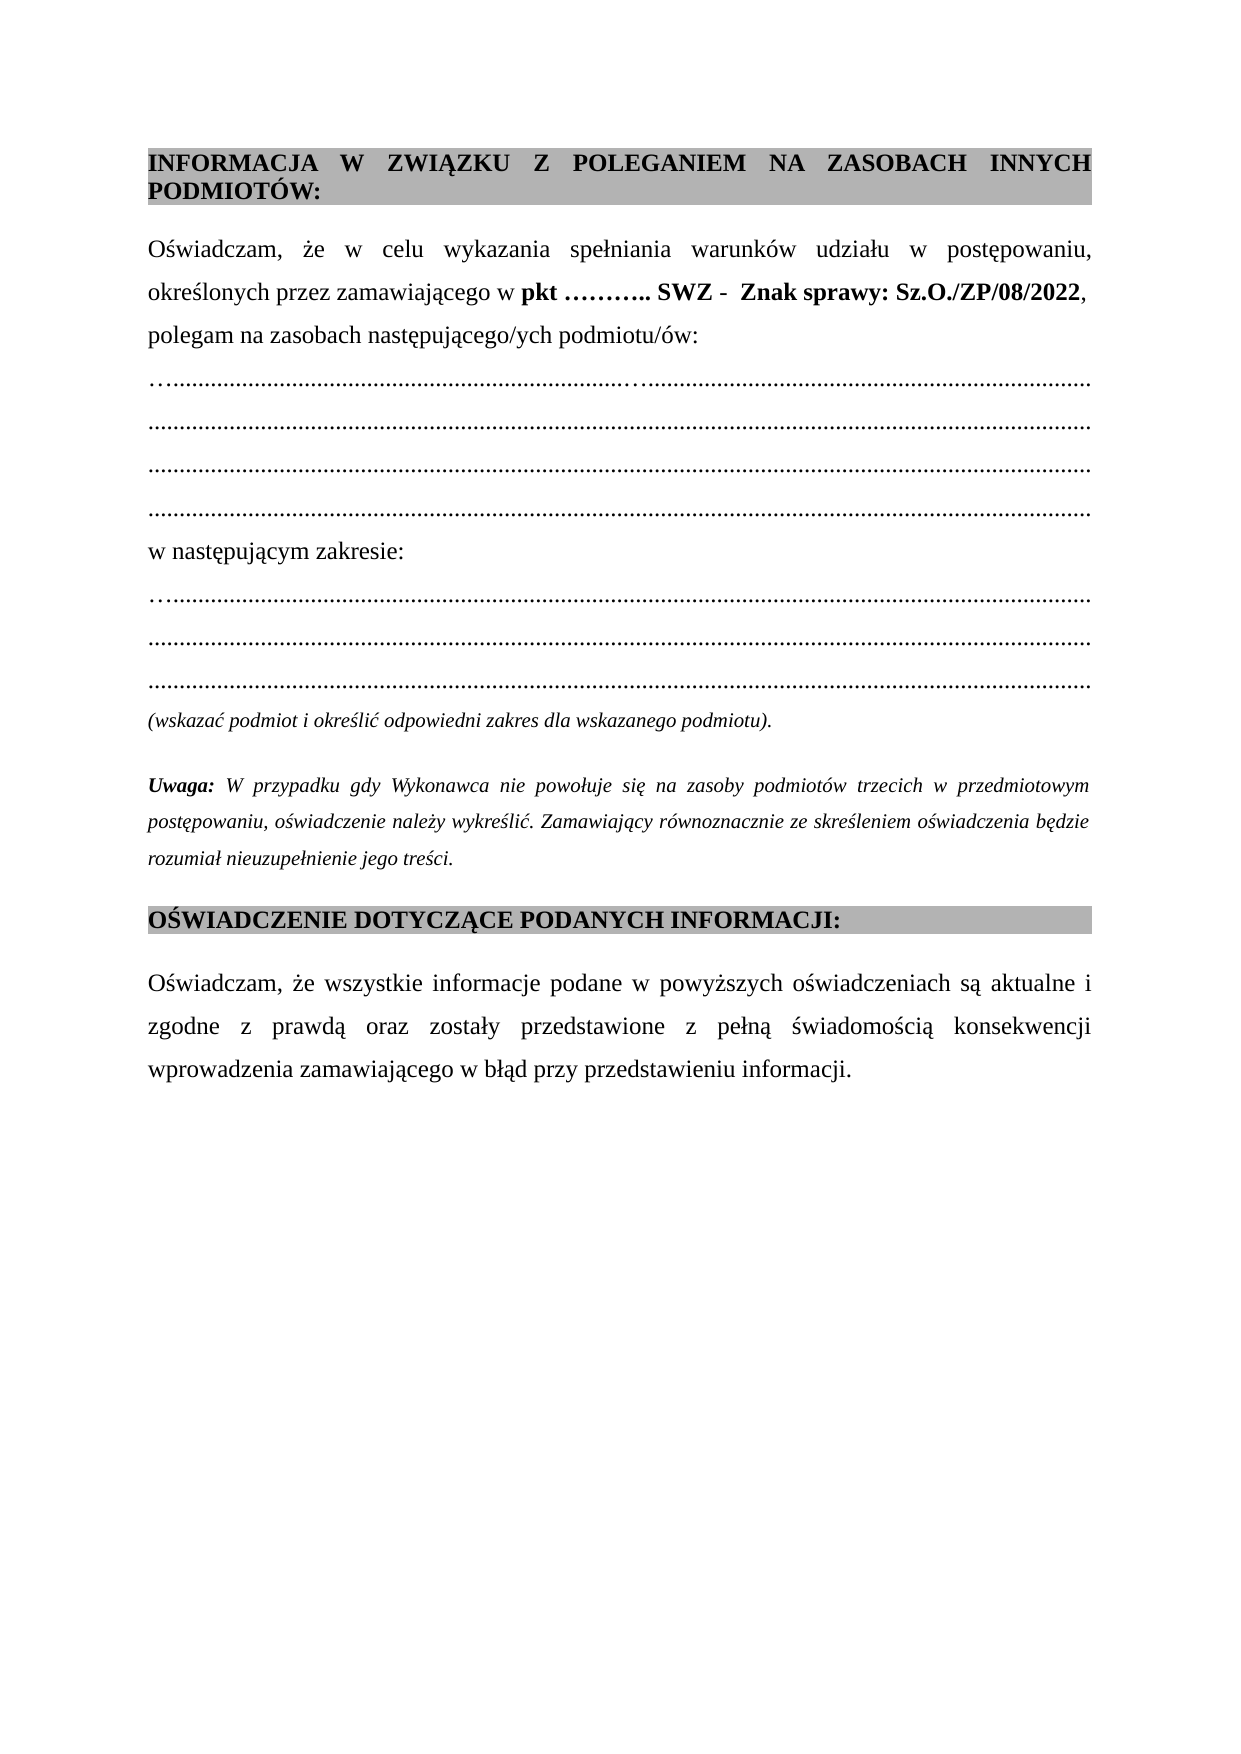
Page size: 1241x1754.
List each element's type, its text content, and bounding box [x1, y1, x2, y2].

text OŚWIADCZENIE DOTYCZĄCE PODANYCH INFORMACJI: [148, 906, 1092, 934]
text Uwaga: W przypadku gdy Wykonawca nie powołuje się na zasoby podmiotów trzecich w przedmiotowym postępowaniu, oświadczenie należy wykreślić. Zamawiający równoznacznie ze skreśleniem oświadczenia będzie rozumiał nieuzupełnienie jego treści. [148, 773, 1092, 869]
text …........................................................................…....................................................................... [148, 363, 1092, 392]
text INFORMACJA W ZWIĄZKU Z POLEGANIEM NA ZASOBACH INNYCH PODMIOTÓW: [148, 148, 1092, 205]
text Oświadczam, że wszystkie informacje podane w powyższych oświadczeniach są aktualne i zgodne z prawdą oraz zostały przedstawione z pełną świadomością konsekwencji wprowadzenia zamawiającego w błąd przy przedstawieniu informacji. [148, 968, 1092, 1083]
text w następującym zakresie: [148, 536, 1092, 564]
text (wskazać podmiot i określić odpowiedni zakres dla wskazanego podmiotu). [148, 708, 1092, 732]
text polegam na zasobach następującego/ych podmiotu/ów: [148, 320, 1092, 349]
text Oświadczam, że w celu wykazania spełniania warunków udziału w postępowaniu, określonych przez zamawiającego w pkt ……….. SWZ - Znak sprawy: Sz.O./ZP/08/2022, [148, 234, 1092, 306]
text …................................................................................................................................................................................................................................................................................................................................................................................................................................................................. [148, 579, 1092, 694]
text ..................................................................................................................................................................................................................................................................................................................................................................................................................................................................... [148, 406, 1092, 521]
